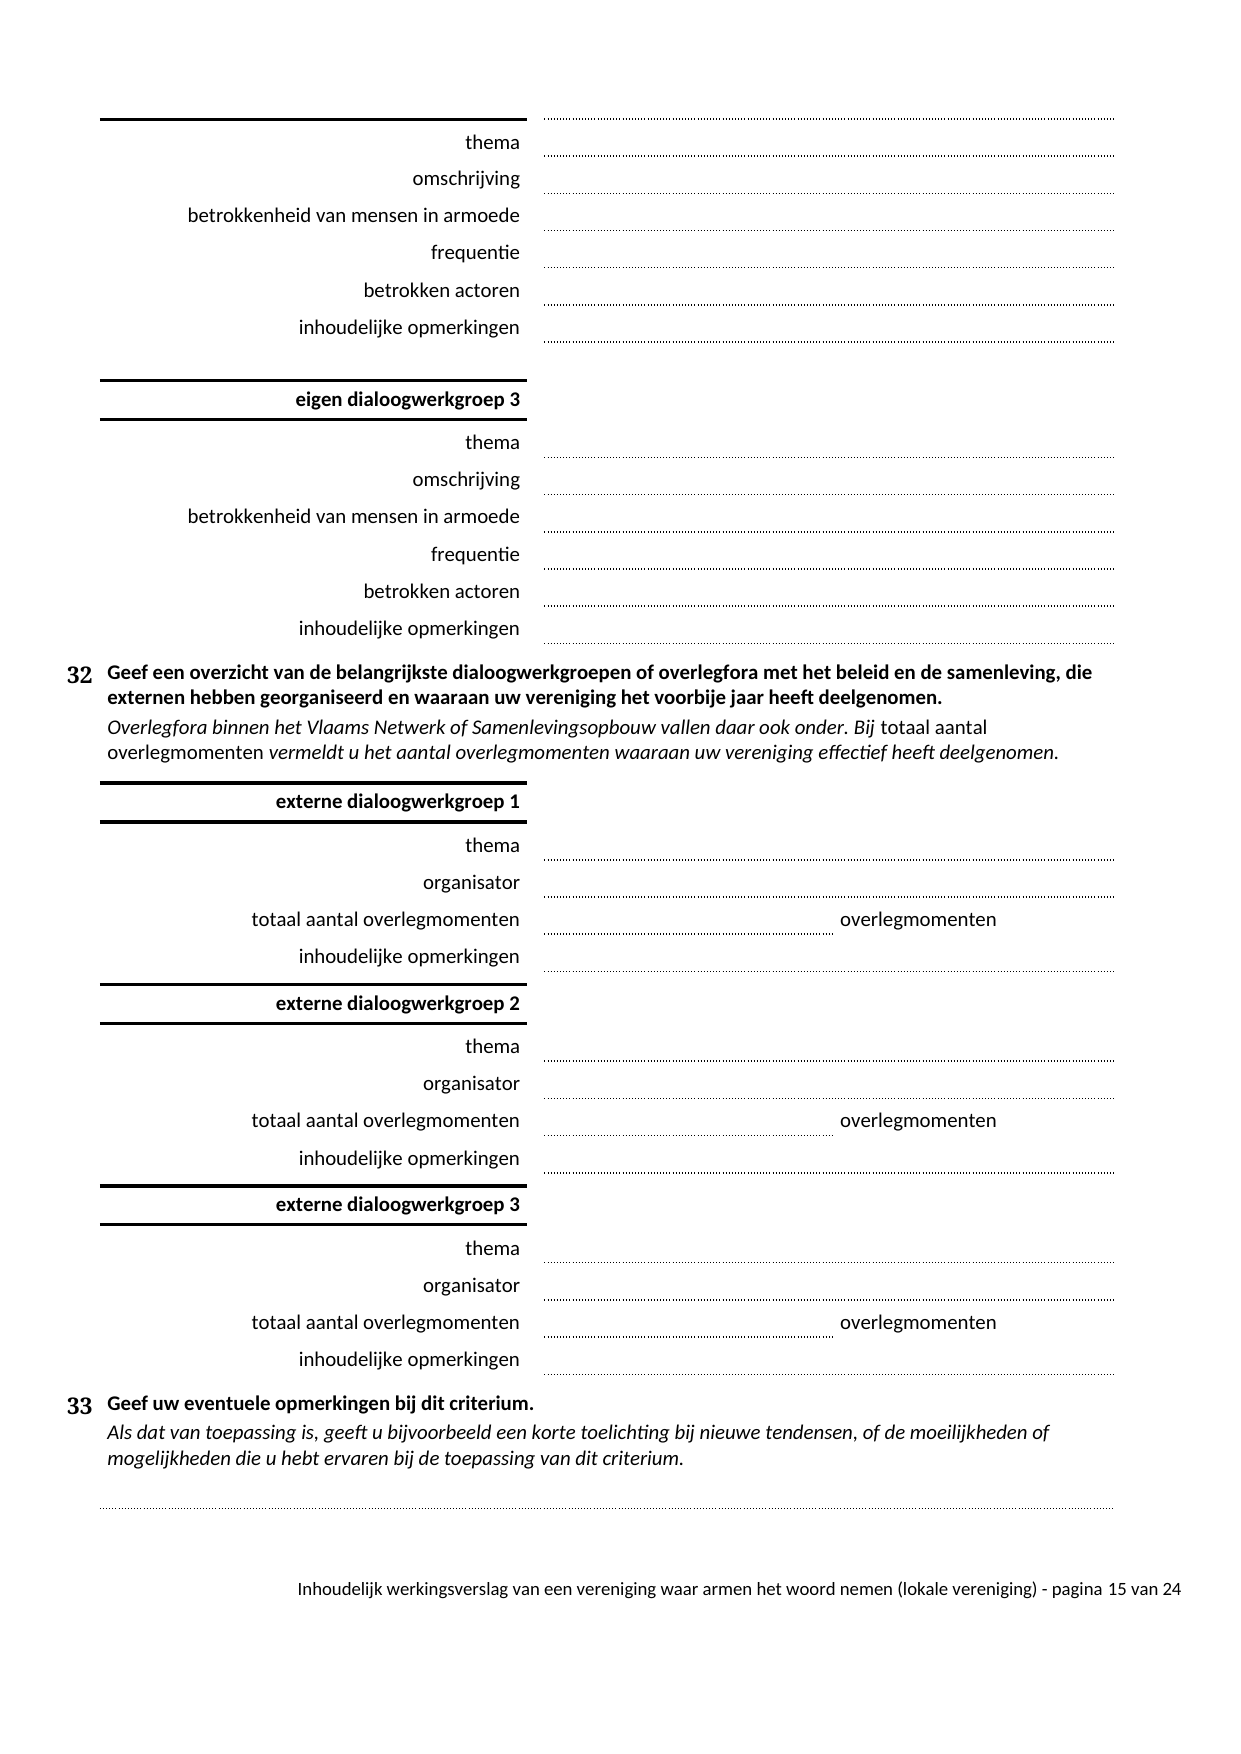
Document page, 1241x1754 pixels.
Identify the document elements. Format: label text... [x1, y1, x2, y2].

table_cell [58, 304, 100, 341]
table_cell [58, 1060, 100, 1098]
table_cell [544, 1223, 1115, 1262]
table_cell [544, 531, 1115, 568]
table_cell [527, 267, 544, 304]
table_cell [527, 230, 544, 267]
table_cell [1115, 1184, 1120, 1223]
table_cell [527, 1060, 544, 1098]
table_cell [1115, 457, 1120, 494]
table_cell [1115, 1060, 1120, 1098]
table_cell [1115, 418, 1120, 457]
table_cell [527, 1336, 544, 1373]
table_cell [1115, 267, 1120, 304]
table_cell [1115, 655, 1120, 769]
table_cell [544, 1022, 1115, 1060]
table_header [544, 379, 1115, 418]
table_cell [544, 193, 1115, 230]
table_cell [58, 933, 100, 971]
table_cell [1115, 896, 1120, 933]
table_cell [1115, 1386, 1120, 1470]
table_cell [527, 1223, 544, 1262]
table_cell [527, 304, 544, 341]
table_cell organisator [100, 1060, 527, 1098]
table_cell [58, 1098, 100, 1135]
table_cell [527, 531, 544, 568]
table_cell [544, 494, 1115, 531]
table_cell [527, 896, 544, 933]
table_cell [527, 1262, 544, 1299]
table_cell [544, 1098, 833, 1135]
table_cell [544, 1135, 1115, 1172]
table_header [1115, 379, 1120, 418]
table_cell [58, 983, 100, 1022]
table_cell [58, 1508, 1115, 1530]
table_header eigen dialoogwerkgroep 3 [100, 382, 527, 418]
table_cell [544, 155, 1115, 192]
table_cell inhoudelijke opmerkingen [100, 304, 527, 341]
table_cell [527, 193, 544, 230]
table_cell [544, 933, 1115, 971]
table_cell [1115, 933, 1120, 971]
table_cell [58, 1223, 100, 1262]
table_cell organisator [100, 859, 527, 896]
table_cell [527, 1022, 544, 1060]
table_cell [527, 1184, 544, 1223]
table_cell [527, 155, 544, 192]
table_cell [527, 983, 544, 1022]
table_cell [58, 155, 100, 192]
table_cell totaal aantal overlegmomenten [100, 1098, 527, 1135]
table_cell [544, 781, 1115, 820]
table_cell [544, 457, 1115, 494]
table_cell [58, 971, 1120, 983]
table_cell [58, 267, 100, 304]
table_cell [527, 568, 544, 605]
table_cell [1115, 1262, 1120, 1299]
table_cell organisator [100, 1262, 527, 1299]
table_cell [58, 1022, 100, 1060]
table_cell thema [100, 1025, 527, 1060]
table_cell [1115, 1098, 1120, 1135]
table_cell [1115, 155, 1120, 192]
table_cell [544, 418, 1115, 457]
table_cell inhoudelijke opmerkingen [100, 933, 527, 971]
table_cell [544, 118, 1115, 155]
table_cell overlegmomenten [833, 896, 1115, 933]
table_cell [544, 568, 1115, 605]
table_cell frequentie [100, 531, 527, 568]
table_cell [544, 1336, 1115, 1373]
table_cell [544, 267, 1115, 304]
table_cell [1115, 1223, 1120, 1262]
table_cell [58, 781, 100, 820]
table_cell [58, 1135, 100, 1172]
table_cell Geef een overzicht van de belangrijkste dialoogwerkgroepen of overlegfora met het beleid en de samenleving, die externen hebben georganiseerd en waaraan uw vereniging het voorbije jaar heeft deelgenomen. Overlegfora binnen het Vlaams Netwerk of Samenlevingsopbouw vallen daar ook onder. Bij totaal aantal overlegmomenten vermeldt u het aantal overlegmomenten waaraan uw vereniging effectief heeft deelgenomen. [100, 655, 1115, 769]
table_cell [544, 859, 1115, 896]
table_cell thema [100, 421, 527, 457]
table_cell [58, 568, 100, 605]
table_cell externe dialoogwerkgroep 3 [100, 1188, 527, 1223]
table_cell [1115, 1336, 1120, 1373]
table_cell [544, 983, 1115, 1022]
table_cell [527, 933, 544, 971]
table_cell externe dialoogwerkgroep 2 [100, 986, 527, 1022]
table_cell [1115, 1299, 1120, 1336]
table_cell [544, 230, 1115, 267]
table_cell [58, 605, 100, 642]
table_cell [527, 1098, 544, 1135]
table_cell [527, 859, 544, 896]
table_cell [58, 457, 100, 494]
table_cell [58, 1374, 1120, 1386]
table_cell betrokken actoren [100, 568, 527, 605]
table_cell [58, 230, 100, 267]
table_cell [544, 304, 1115, 341]
table_cell [100, 1470, 1115, 1508]
table_cell totaal aantal overlegmomenten [100, 896, 527, 933]
table_cell Geef uw eventuele opmerkingen bij dit criterium. Als dat van toepassing is, geeft u bijvoorbeeld een korte toelichting bij nieuwe tendensen, of de moeilijkheden of mogelijkheden die u hebt ervaren bij de toepassing van dit criterium. [100, 1386, 1115, 1470]
table_cell [1115, 1022, 1120, 1060]
table_cell [544, 820, 1115, 859]
table_cell [1115, 494, 1120, 531]
table_cell 32 [58, 655, 100, 769]
table_cell [58, 820, 100, 859]
table_cell thema [100, 824, 527, 859]
table_cell [527, 418, 544, 457]
table_cell [58, 1470, 100, 1508]
table_cell [58, 418, 100, 457]
table_cell [58, 1299, 100, 1336]
table_cell inhoudelijke opmerkingen [100, 605, 527, 642]
table_cell [527, 1299, 544, 1336]
table_cell overlegmomenten [833, 1098, 1115, 1135]
table_cell [527, 457, 544, 494]
table_cell [1115, 1470, 1120, 1508]
table_cell [58, 643, 1120, 655]
table_cell [527, 605, 544, 642]
table_cell [58, 341, 1120, 354]
table_cell [527, 1135, 544, 1172]
table_cell [58, 896, 100, 933]
table_header [58, 379, 100, 418]
table_cell 33 [58, 1386, 100, 1470]
table_cell betrokken actoren [100, 267, 527, 304]
table_cell betrokkenheid van mensen in armoede [100, 494, 527, 531]
table_cell [1115, 568, 1120, 605]
table_cell [1115, 304, 1120, 341]
table_cell [544, 1060, 1115, 1098]
table_cell [1115, 531, 1120, 568]
table_cell [527, 820, 544, 859]
table_cell [58, 1262, 100, 1299]
table_cell [544, 896, 833, 933]
table_cell [58, 859, 100, 896]
table_cell externe dialoogwerkgroep 1 [100, 785, 527, 820]
table_cell inhoudelijke opmerkingen [100, 1336, 527, 1373]
table_cell [58, 1336, 100, 1373]
table_cell [58, 193, 100, 230]
table_cell [58, 494, 100, 531]
table_cell [58, 1184, 100, 1223]
table_cell [527, 494, 544, 531]
table_cell [1115, 193, 1120, 230]
table_cell thema [100, 1226, 527, 1262]
table_cell [527, 118, 544, 155]
table_cell [1115, 118, 1120, 155]
table_cell [1115, 1508, 1120, 1530]
table_cell [58, 1172, 1120, 1184]
table_cell thema [100, 121, 527, 155]
table_cell omschrijving [100, 155, 527, 192]
table_cell [1115, 820, 1120, 859]
table_cell [527, 781, 544, 820]
table_cell inhoudelijke opmerkingen [100, 1135, 527, 1172]
table_cell overlegmomenten [833, 1299, 1115, 1336]
table_cell [58, 118, 100, 155]
table_cell betrokkenheid van mensen in armoede [100, 193, 527, 230]
table_cell frequentie [100, 230, 527, 267]
table_cell [58, 769, 1120, 781]
table_cell [544, 605, 1115, 642]
table_cell [544, 1262, 1115, 1299]
table_header [527, 379, 544, 418]
table_cell totaal aantal overlegmomenten [100, 1299, 527, 1336]
table_cell [544, 1299, 833, 1336]
table_cell [1115, 781, 1120, 820]
table_cell [58, 531, 100, 568]
table_cell [1115, 605, 1120, 642]
table_cell [1115, 859, 1120, 896]
table_cell [1115, 1135, 1120, 1172]
table_cell [544, 1184, 1115, 1223]
table_cell [1115, 983, 1120, 1022]
table_cell [1115, 230, 1120, 267]
table_cell omschrijving [100, 457, 527, 494]
